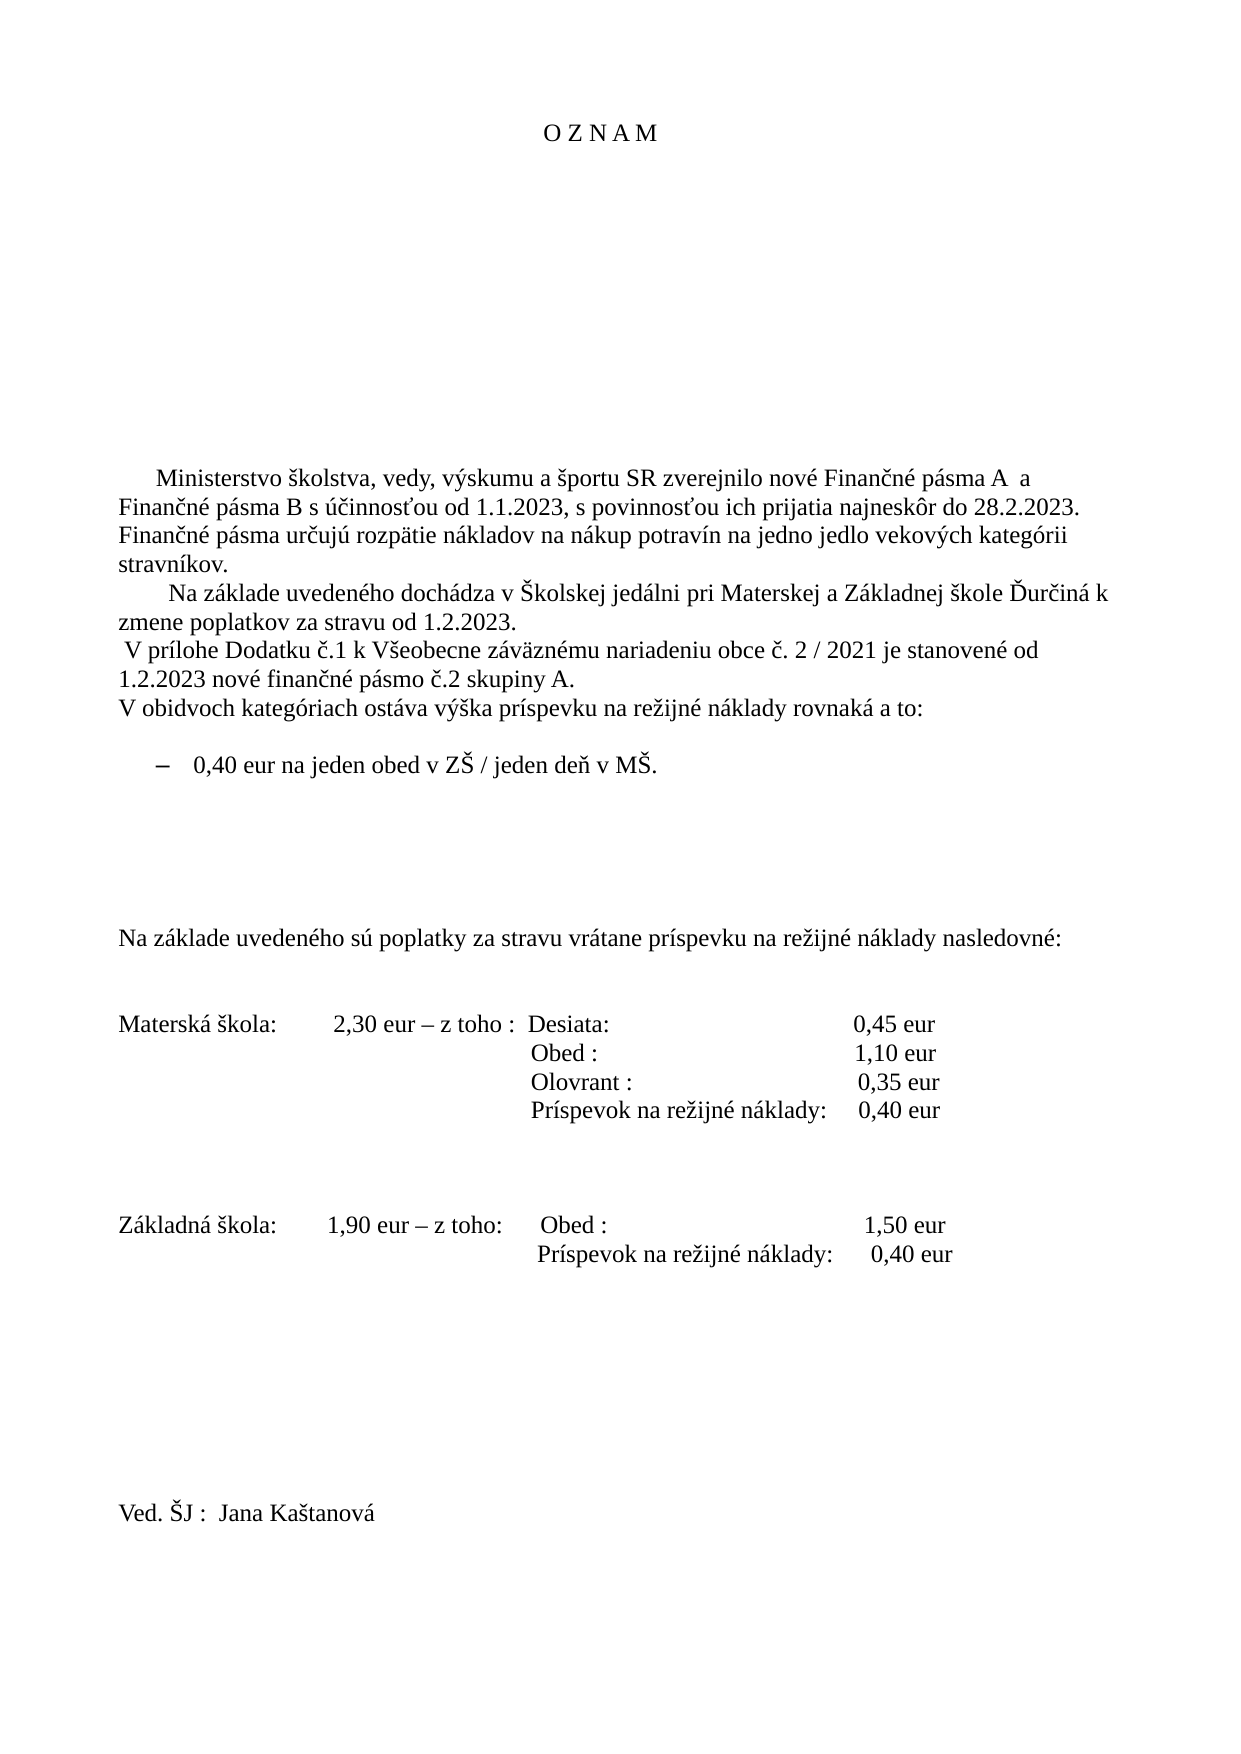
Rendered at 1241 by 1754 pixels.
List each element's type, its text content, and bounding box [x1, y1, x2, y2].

text Materská škola: 2,30 eur – z toho : Desiata: 0,45 eur [118, 1009, 1122, 1038]
text V obidvoch kategóriach ostáva výška príspevku na režijné náklady rovnaká a to: [118, 693, 1122, 722]
text Ministerstvo školstva, vedy, výskumu a športu SR zverejnilo nové Finančné pásma A a Finančné pásma B s účinnosťou od 1.1.2023, s povinnosťou ich prijatia najneskôr do 28.2.2023. [118, 463, 1122, 521]
text Na základe uvedeného dochádza v Školskej jedálni pri Materskej a Základnej škole Ďurčiná k zmene poplatkov za stravu od 1.2.2023. [118, 578, 1122, 636]
text Ved. ŠJ : Jana Kaštanová [118, 1498, 1122, 1527]
list 0,40 eur na jeden obed v ZŠ / jeden deň v MŠ. [156, 751, 1122, 779]
text O Z N A M [118, 118, 1122, 147]
text Príspevok na režijné náklady: 0,40 eur [118, 1239, 1122, 1268]
text Príspevok na režijné náklady: 0,40 eur [118, 1096, 1122, 1124]
text Olovrant : 0,35 eur [118, 1067, 1122, 1096]
text Finančné pásma určujú rozpätie nákladov na nákup potravín na jedno jedlo vekových kategórii stravníkov. [118, 521, 1122, 578]
text V prílohe Dodatku č.1 k Všeobecne záväznému nariadeniu obce č. 2 / 2021 je stanovené od 1.2.2023 nové finančné pásmo č.2 skupiny A. [118, 636, 1122, 693]
text Obed : 1,10 eur [118, 1038, 1122, 1067]
text Základná škola: 1,90 eur – z toho: Obed : 1,50 eur [118, 1211, 1122, 1239]
text Na základe uvedeného sú poplatky za stravu vrátane príspevku na režijné náklady nasledovné: [118, 923, 1122, 952]
